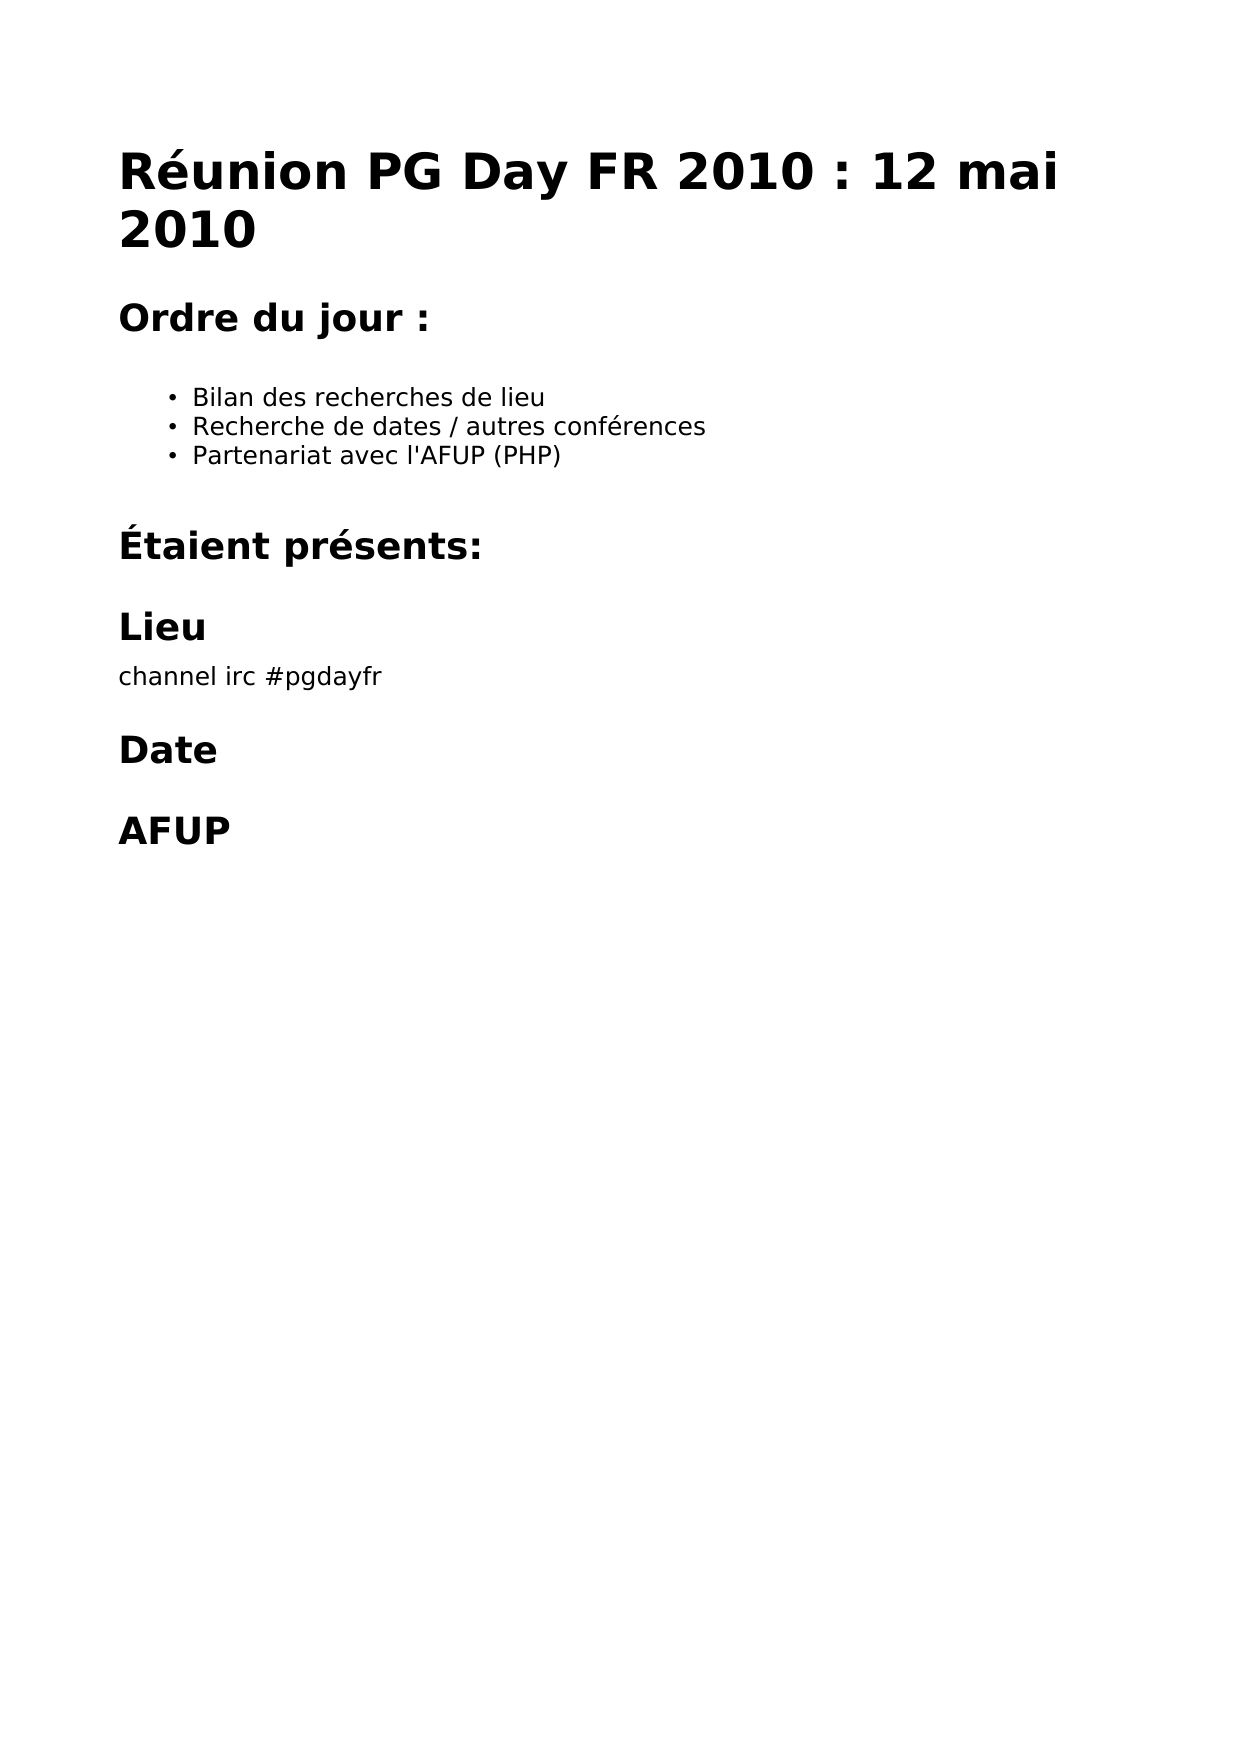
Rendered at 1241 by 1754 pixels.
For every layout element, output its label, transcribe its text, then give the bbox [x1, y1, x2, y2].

subtitle Lieu [118, 606, 1122, 649]
subtitle AFUP [118, 810, 1122, 853]
subtitle Date [118, 729, 1122, 772]
text channel irc #pgdayfr [118, 662, 1122, 691]
list Recherche de dates / autres conférences [177, 412, 1122, 441]
subtitle Ordre du jour : [118, 297, 1122, 341]
subtitle Étaient présents: [118, 525, 1122, 568]
list Bilan des recherches de lieu [177, 383, 1122, 412]
list Partenariat avec l'AFUP (PHP) [177, 441, 1122, 470]
subtitle Réunion PG Day FR 2010 : 12 mai 2010 [118, 143, 1122, 259]
